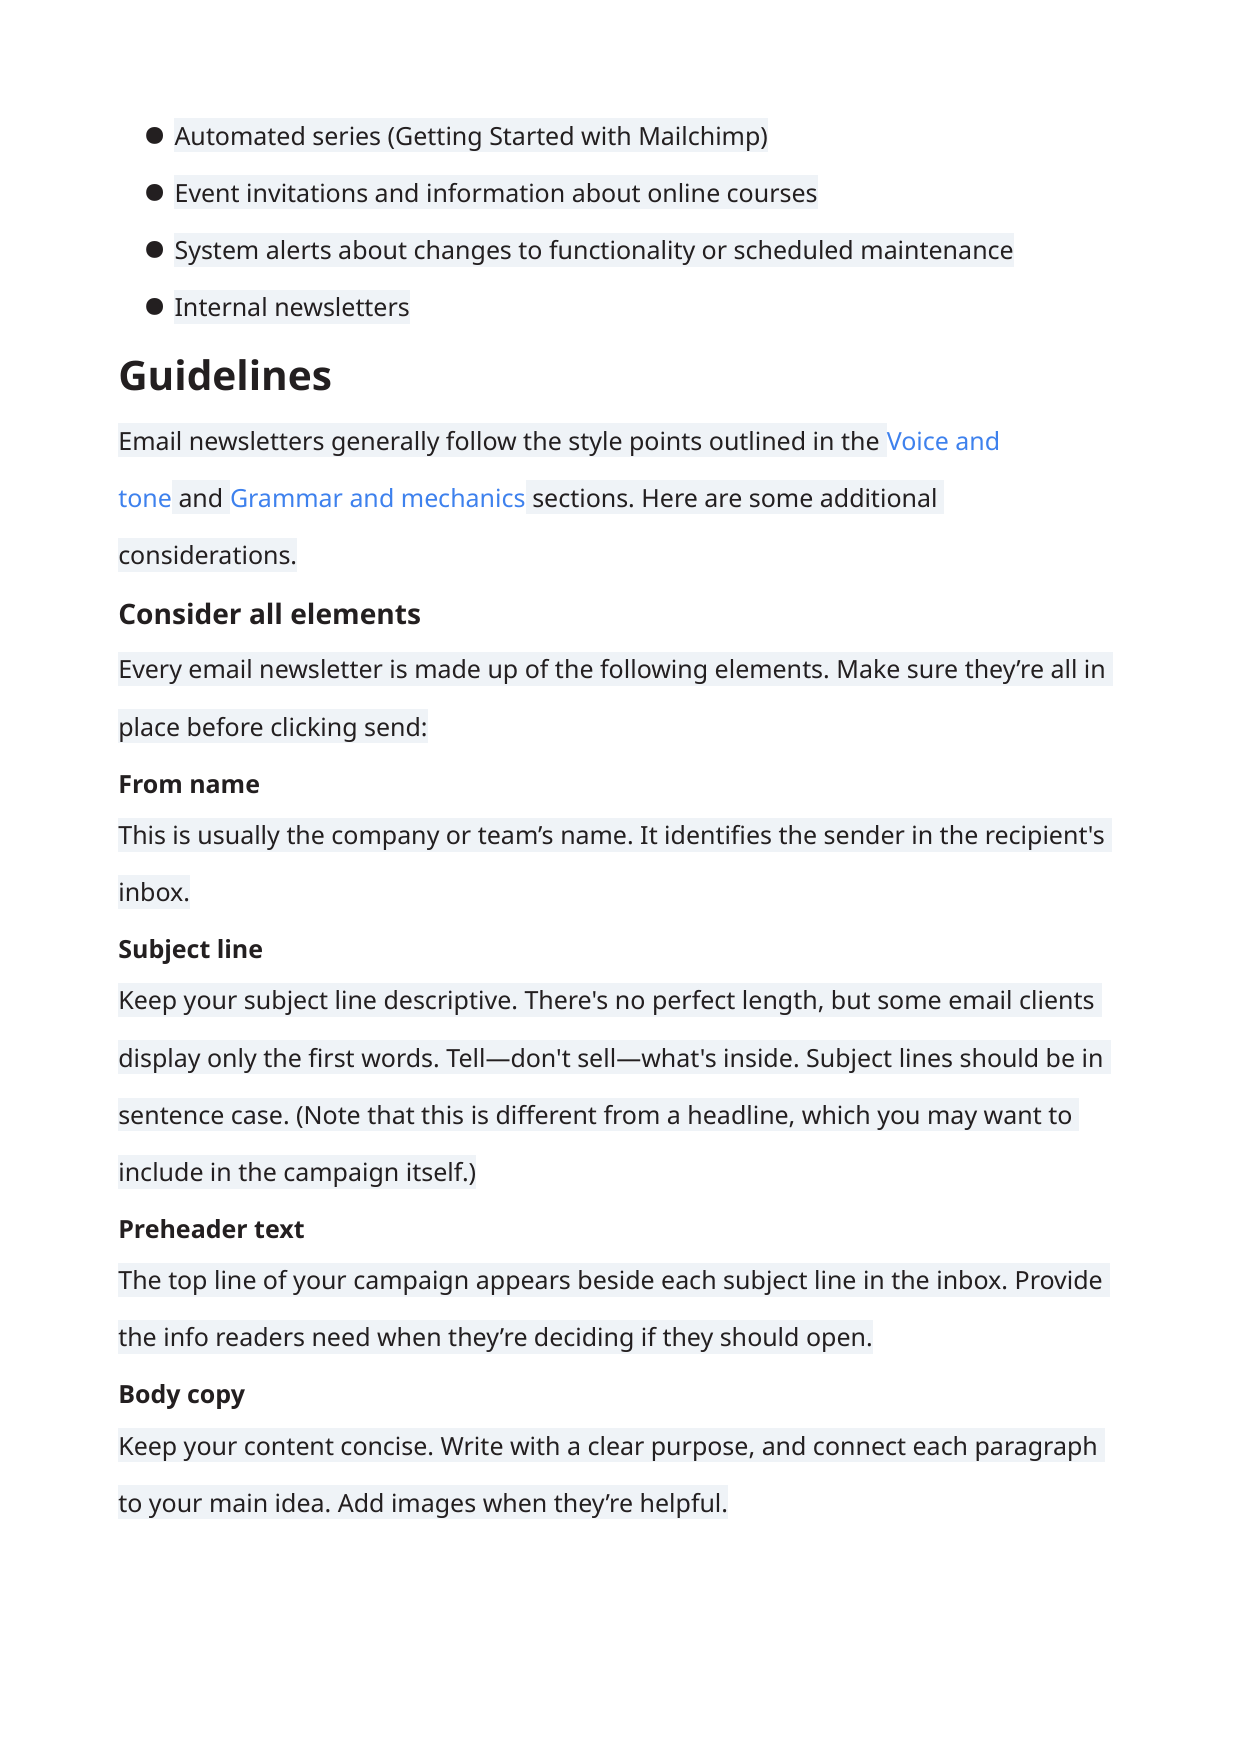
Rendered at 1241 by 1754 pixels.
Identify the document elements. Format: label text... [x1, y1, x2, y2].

text The top line of your campaign appears beside each subject line in the inbox. Provide the info readers need when they’re deciding if they should open. [118, 1263, 1122, 1354]
list System alerts about changes to functionality or scheduled maintenance [145, 232, 1122, 267]
list Event invitations and information about online courses [145, 175, 1122, 209]
subtitle Body copy [118, 1377, 1122, 1411]
list Internal newsletters [145, 290, 1122, 324]
subtitle Subject line [118, 932, 1122, 966]
list Automated series (Getting Started with Mailchimp) [145, 118, 1122, 152]
subtitle Guidelines [118, 347, 1122, 402]
subtitle From name [118, 767, 1122, 801]
text This is usually the company or team’s name. It identifies the sender in the recipient's inbox. [118, 818, 1122, 909]
text Email newsletters generally follow the style points outlined in the Voice and tone and Grammar and mechanics sections. Here are some additional considerations. [118, 423, 1122, 572]
subtitle Preheader text [118, 1212, 1122, 1246]
subtitle Consider all elements [118, 595, 1122, 633]
text Keep your subject line descriptive. There's no perfect length, but some email clients display only the first words. Tell—don't sell—what's inside. Subject lines should be in sentence case. (Note that this is different from a headline, which you may want to include in the campaign itself.) [118, 983, 1122, 1189]
text Every email newsletter is made up of the following elements. Make sure they’re all in place before clicking send: [118, 652, 1122, 743]
text Keep your content concise. Write with a clear purpose, and connect each paragraph to your main idea. Add images when they’re helpful. [118, 1428, 1122, 1519]
